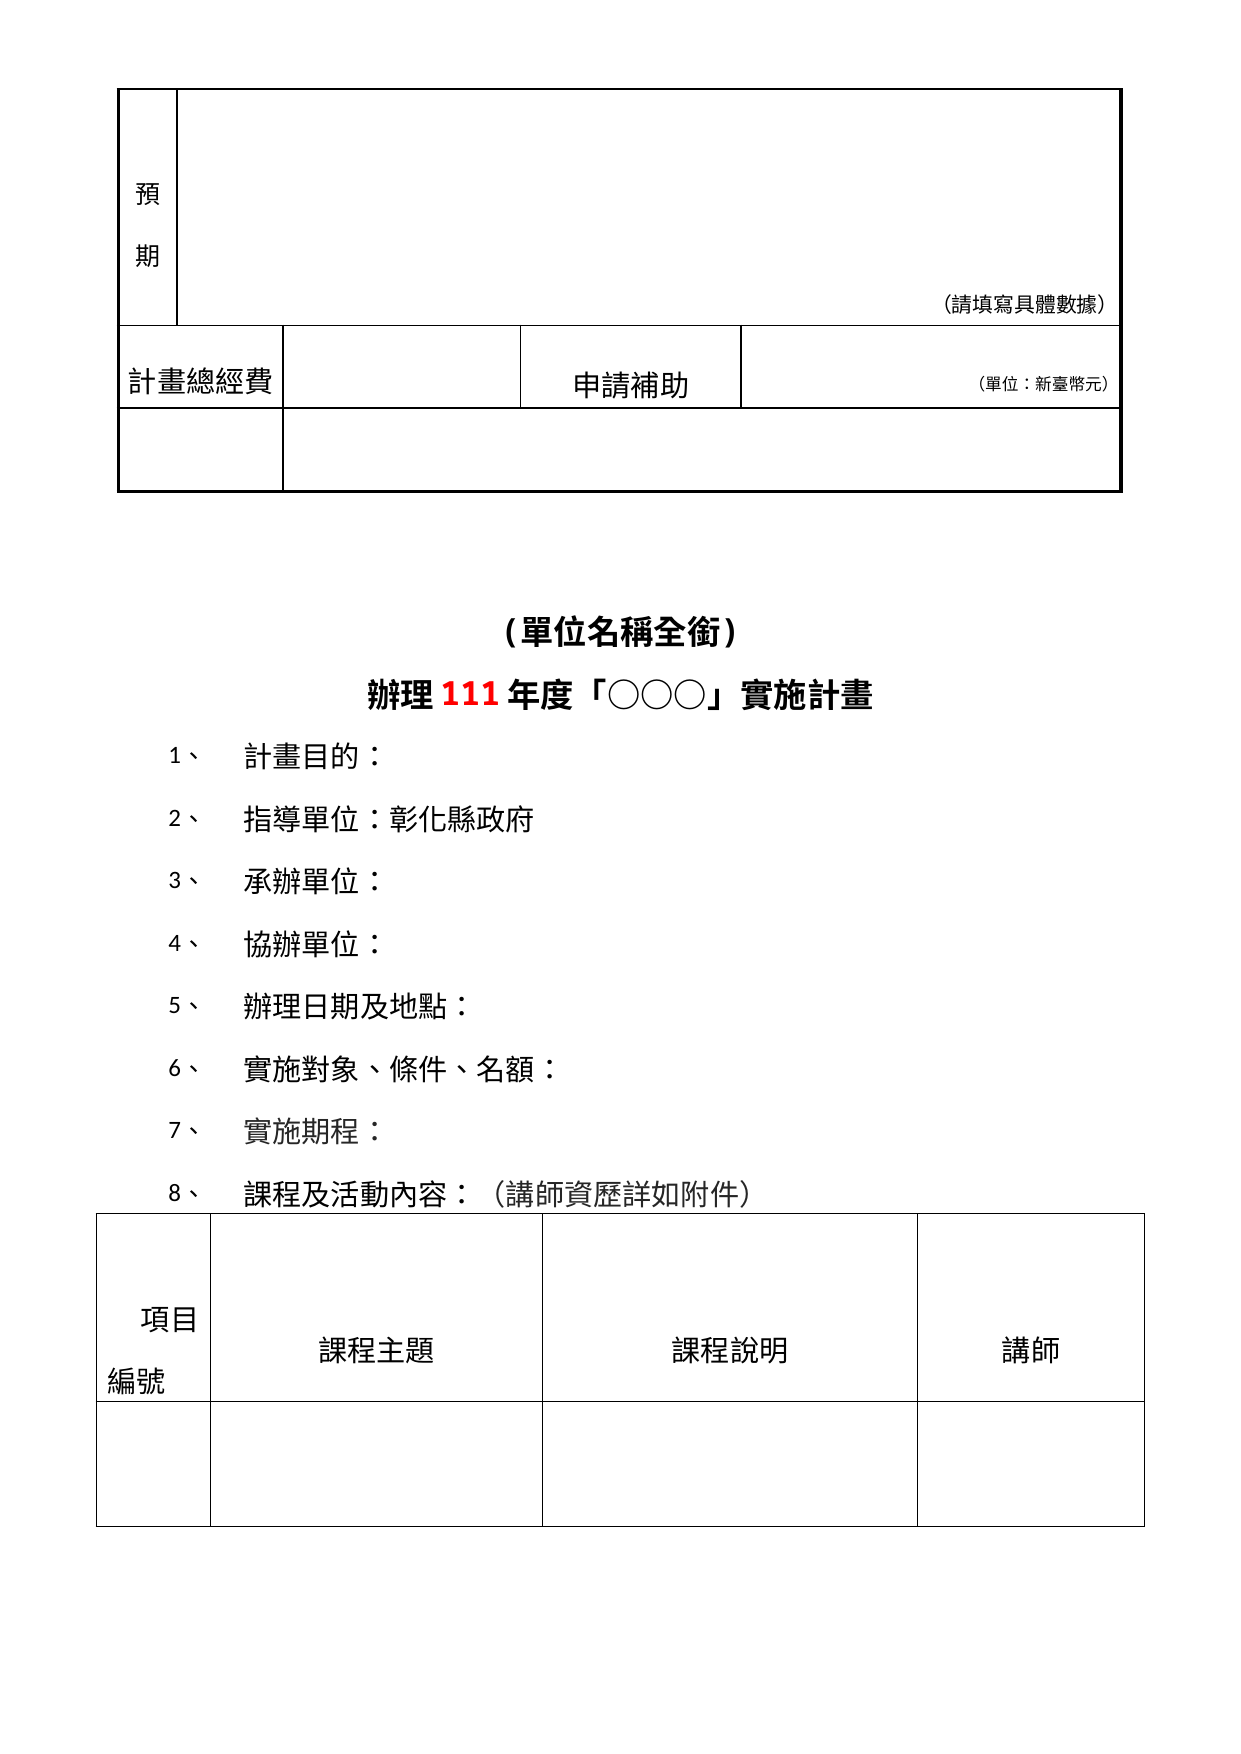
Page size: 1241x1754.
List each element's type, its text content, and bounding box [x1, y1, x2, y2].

table_cell [918, 1402, 1144, 1526]
list 協辦單位： [168, 901, 1122, 963]
list 指導單位：彰化縣政府 [168, 776, 1122, 838]
table_cell 預 期 效 益 [120, 90, 176, 324]
table_cell [97, 1402, 210, 1526]
list 計畫目的： [168, 713, 1122, 776]
list 實施對象、條件、名額： [168, 1026, 1122, 1088]
table_cell [211, 1402, 542, 1526]
table_cell （申請案自籌經費包括申請單位編列、民間捐款、其他政府機關補助、收費等，如有申請其他單位經費請詳予註明） [284, 409, 1119, 490]
table_cell （單位：新臺幣元） [742, 326, 1119, 407]
table_cell （請填寫具體數據） [178, 90, 1119, 324]
table_cell 計畫總經費 [120, 326, 282, 407]
table_header 項目 編號 [97, 1214, 210, 1401]
list 辦理日期及地點： [168, 963, 1122, 1026]
table_header 課程說明 [543, 1214, 917, 1401]
list 實施期程： [168, 1088, 1122, 1151]
table_cell 自籌經費 [120, 409, 282, 490]
table_cell [543, 1402, 917, 1526]
list 承辦單位： [168, 838, 1122, 901]
table_header 課程主題 [211, 1214, 542, 1401]
text (單位名稱全銜) [118, 588, 1122, 651]
table_cell [284, 326, 520, 407]
list 課程及活動內容：（講師資歷詳如附件） [168, 1151, 1122, 1213]
text 辦理111年度「○○○」實施計畫 [118, 651, 1122, 713]
table_header 講師 [918, 1214, 1144, 1401]
table_cell 申請補助 [521, 326, 740, 407]
